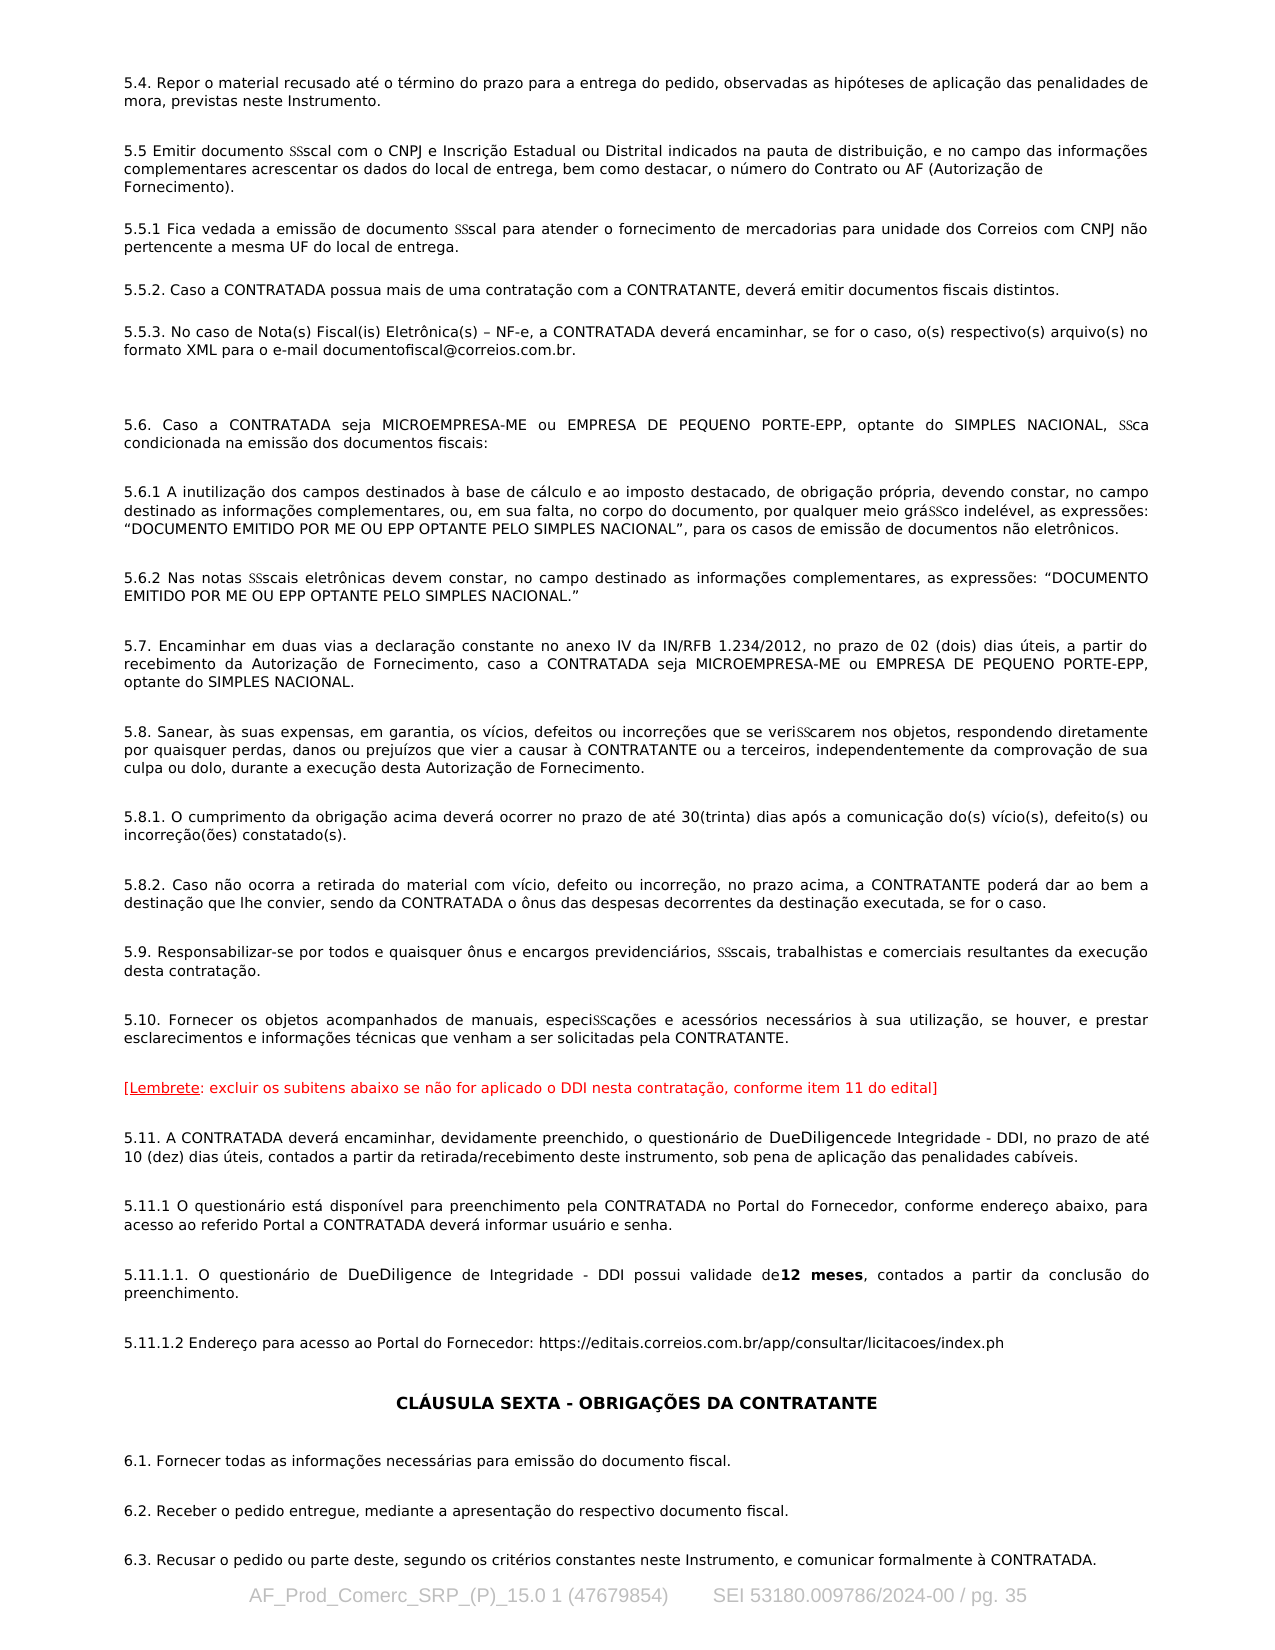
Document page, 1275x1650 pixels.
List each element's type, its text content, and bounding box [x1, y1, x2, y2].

text 5.6.1 A inutilização dos campos destinados à base de cálculo e ao imposto destacado, de obrigação própria, devendo constar, no campo destinado as informações complementares, ou, em sua falta, no corpo do documento, por qualquer meio gráco indelével, as expressões: “DOCUMENTO EMITIDO POR ME OU EPP OPTANTE PELO SIMPLES NACIONAL”, para os casos de emissão de documentos não eletrônicos. [124, 484, 1150, 538]
text 5.8. Sanear, às suas expensas, em garantia, os vícios, defeitos ou incorreções que se vericarem nos objetos, respondendo diretamente por quaisquer perdas, danos ou prejuízos que vier a causar à CONTRATANTE ou a terceiros, independentemente da comprovação de sua culpa ou dolo, durante a execução desta Autorização de Fornecimento. [124, 723, 1150, 777]
text 5.11.1.1. O questionário de DueDiligence de Integridade - DDI possui validade de12 meses, contados a partir da conclusão do preenchimento. [124, 1266, 1150, 1302]
text 5.11.1.2 Endereço para acesso ao Portal do Fornecedor: https://editais.correios.com.br/app/consultar/licitacoes/index.ph [124, 1335, 1150, 1352]
text 5.8.2. Caso não ocorra a retirada do material com vício, defeito ou incorreção, no prazo acima, a CONTRATANTE poderá dar ao bem a destinação que lhe convier, sendo da CONTRATADA o ônus das despesas decorrentes da destinação executada, se for o caso. [124, 877, 1150, 912]
text [Lembrete: excluir os subitens abaixo se não for aplicado o DDI nesta contratação, conforme item 11 do edital] [124, 1079, 1174, 1097]
text 5.4. Repor o material recusado até o término do prazo para a entrega do pedido, observadas as hipóteses de aplicação das penalidades de mora, previstas neste Instrumento. [124, 75, 1150, 110]
text 6.1. Fornecer todas as informações necessárias para emissão do documento fiscal. [124, 1453, 1150, 1470]
text 5.8.1. O cumprimento da obrigação acima deverá ocorrer no prazo de até 30(trinta) dias após a comunicação do(s) vício(s), defeito(s) ou incorreção(ões) constatado(s). [124, 809, 1150, 844]
text 5.6.2 Nas notas scais eletrônicas devem constar, no campo destinado as informações complementares, as expressões: “DOCUMENTO EMITIDO POR ME OU EPP OPTANTE PELO SIMPLES NACIONAL.” [124, 570, 1150, 605]
text 5.7. Encaminhar em duas vias a declaração constante no anexo IV da IN/RFB 1.234/2012, no prazo de 02 (dois) dias úteis, a partir do recebimento da Autorização de Fornecimento, caso a CONTRATADA seja MICROEMPRESA-ME ou EMPRESA DE PEQUENO PORTE-EPP, optante do SIMPLES NACIONAL. [124, 638, 1150, 691]
text 6.2. Receber o pedido entregue, mediante a apresentação do respectivo documento fiscal. [124, 1502, 1150, 1519]
text 5.5.2. Caso a CONTRATADA possua mais de uma contratação com a CONTRATANTE, deverá emitir documentos fiscais distintos. [124, 282, 1150, 299]
text 5.5.1 Fica vedada a emissão de documento scal para atender o fornecimento de mercadorias para unidade dos Correios com CNPJ não pertencente a mesma UF do local de entrega. [124, 221, 1150, 256]
text 5.11. A CONTRATADA deverá encaminhar, devidamente preenchido, o questionário de DueDiligencede Integridade - DDI, no prazo de até 10 (dez) dias úteis, contados a partir da retirada/recebimento deste instrumento, sob pena de aplicação das penalidades cabíveis. [124, 1129, 1150, 1166]
subtitle CLÁUSULA SEXTA - OBRIGAÇÕES DA CONTRATANTE [119, 1394, 1154, 1413]
text 6.3. Recusar o pedido ou parte deste, segundo os critérios constantes neste Instrumento, e comunicar formalmente à CONTRATADA. [124, 1552, 1150, 1569]
text 5.5.3. No caso de Nota(s) Fiscal(is) Eletrônica(s) – NF-e, a CONTRATADA deverá encaminhar, se for o caso, o(s) respectivo(s) arquivo(s) no formato XML para o e-mail documentofiscal@correios.com.br. [124, 324, 1150, 359]
text 5.11.1 O questionário está disponível para preenchimento pela CONTRATADA no Portal do Fornecedor, conforme endereço abaixo, para acesso ao referido Portal a CONTRATADA deverá informar usuário e senha. [124, 1198, 1150, 1233]
text 5.5 Emitir documento scal com o CNPJ e Inscrição Estadual ou Distrital indicados na pauta de distribuição, e no campo das informações complementares acrescentar os dados do local de entrega, bem como destacar, o número do Contrato ou AF (Autorização de [124, 143, 1150, 178]
text 5.6. Caso a CONTRATADA seja MICROEMPRESA-ME ou EMPRESA DE PEQUENO PORTE-EPP, optante do SIMPLES NACIONAL, ca condicionada na emissão dos documentos fiscais: [124, 417, 1150, 452]
text Fornecimento). [124, 179, 1150, 196]
text 5.9. Responsabilizar-se por todos e quaisquer ônus e encargos previdenciários, scais, trabalhistas e comerciais resultantes da execução desta contratação. [124, 944, 1150, 979]
text 5.10. Fornecer os objetos acompanhados de manuais, especicações e acessórios necessários à sua utilização, se houver, e prestar esclarecimentos e informações técnicas que venham a ser solicitadas pela CONTRATANTE. [124, 1012, 1150, 1047]
